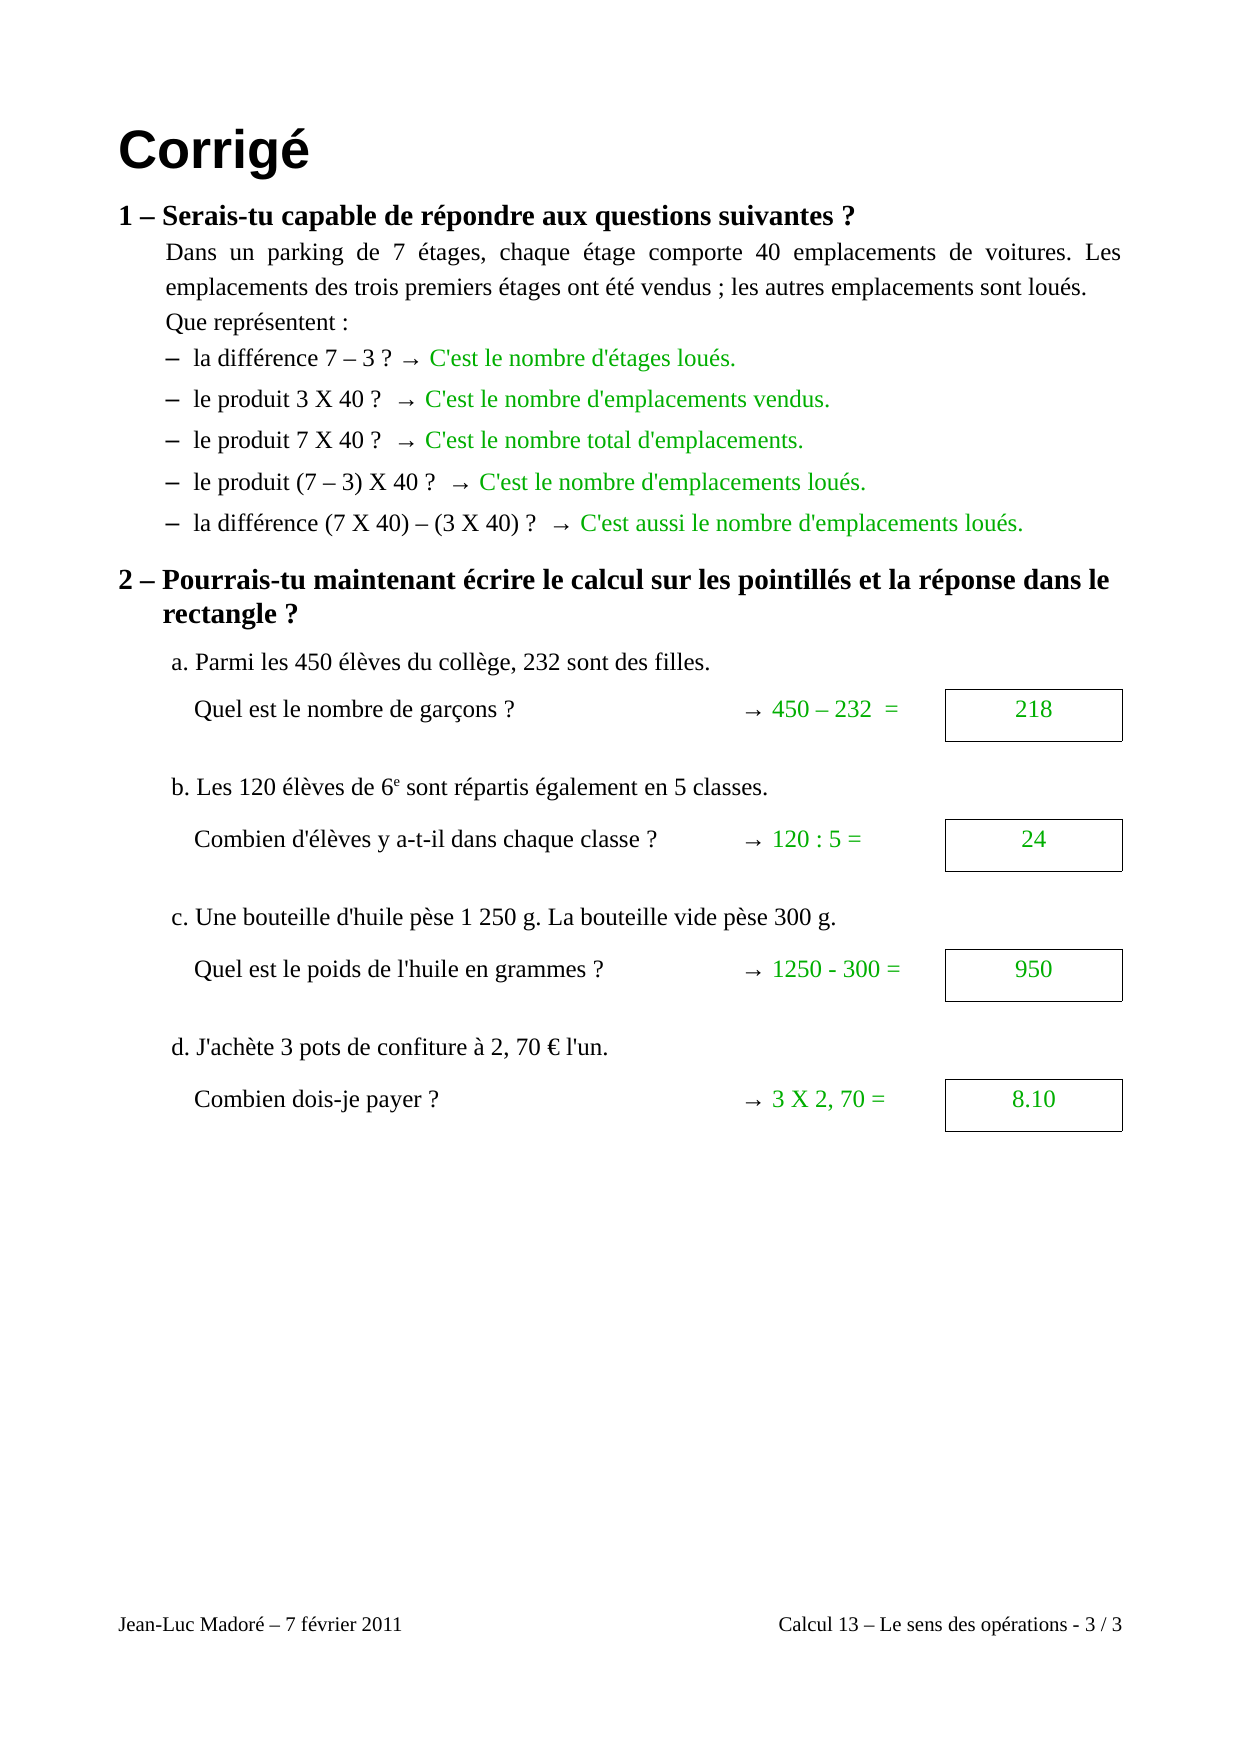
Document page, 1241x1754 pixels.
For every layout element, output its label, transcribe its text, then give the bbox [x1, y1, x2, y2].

table_cell [118, 1001, 1122, 1027]
table_cell 218 [946, 690, 1122, 741]
table_cell Quel est le poids de l'huile en grammes ? [118, 949, 675, 1001]
table_cell → 1250 - 300 = [675, 949, 945, 1001]
table_header a. Parmi les 450 élèves du collège, 232 sont des filles. [118, 641, 1122, 689]
text 1 – Serais-tu capable de répondre aux questions suivantes ? [118, 198, 1122, 232]
text Dans un parking de 7 étages, chaque étage comporte 40 emplacements de voitures. Les emplacements des trois premiers étages ont été vendus ; les autres emplacements sont loués. [165, 232, 1122, 302]
text Que représentent : [165, 302, 1122, 338]
text Corrigé [118, 118, 1122, 180]
table_cell [945, 897, 1122, 949]
table_cell 950 [946, 950, 1122, 1001]
table_cell Combien dois-je payer ? [118, 1079, 675, 1131]
table_cell [945, 767, 1122, 819]
list le produit (7 – 3) X 40 ? → C'est le nombre d'emplacements loués. [165, 462, 1106, 497]
table_cell [118, 871, 1122, 897]
table_cell → 120 : 5 = [675, 819, 945, 871]
table_cell → 3 X 2, 70 = [675, 1079, 945, 1131]
table_cell d. J'achète 3 pots de confiture à 2, 70 € l'un. [118, 1027, 945, 1079]
table_cell → 450 – 232 = [675, 689, 945, 741]
list la différence (7 X 40) – (3 X 40) ? → C'est aussi le nombre d'emplacements loués. [165, 503, 1106, 539]
table_cell 8,10 [946, 1080, 1122, 1131]
table_cell Quel est le nombre de garçons ? [118, 689, 675, 741]
list le produit 7 X 40 ? → C'est le nombre total d'emplacements. [165, 421, 1106, 456]
table_cell [118, 741, 1122, 767]
list la différence 7 – 3 ? → C'est le nombre d'étages loués. [165, 338, 1106, 373]
table_cell b. Les 120 élèves de 6e sont répartis également en 5 classes. [118, 767, 945, 819]
table_cell 24 [946, 820, 1122, 871]
table_cell [945, 1027, 1122, 1079]
table_cell c. Une bouteille d'huile pèse 1 250 g. La bouteille vide pèse 300 g. [118, 897, 945, 949]
list le produit 3 X 40 ? → C'est le nombre d'emplacements vendus. [165, 379, 1106, 415]
table_cell Combien d'élèves y a-t-il dans chaque classe ? [118, 819, 675, 871]
text 2 – Pourrais-tu maintenant écrire le calcul sur les pointillés et la réponse dans le rectangle ? [118, 562, 1122, 629]
